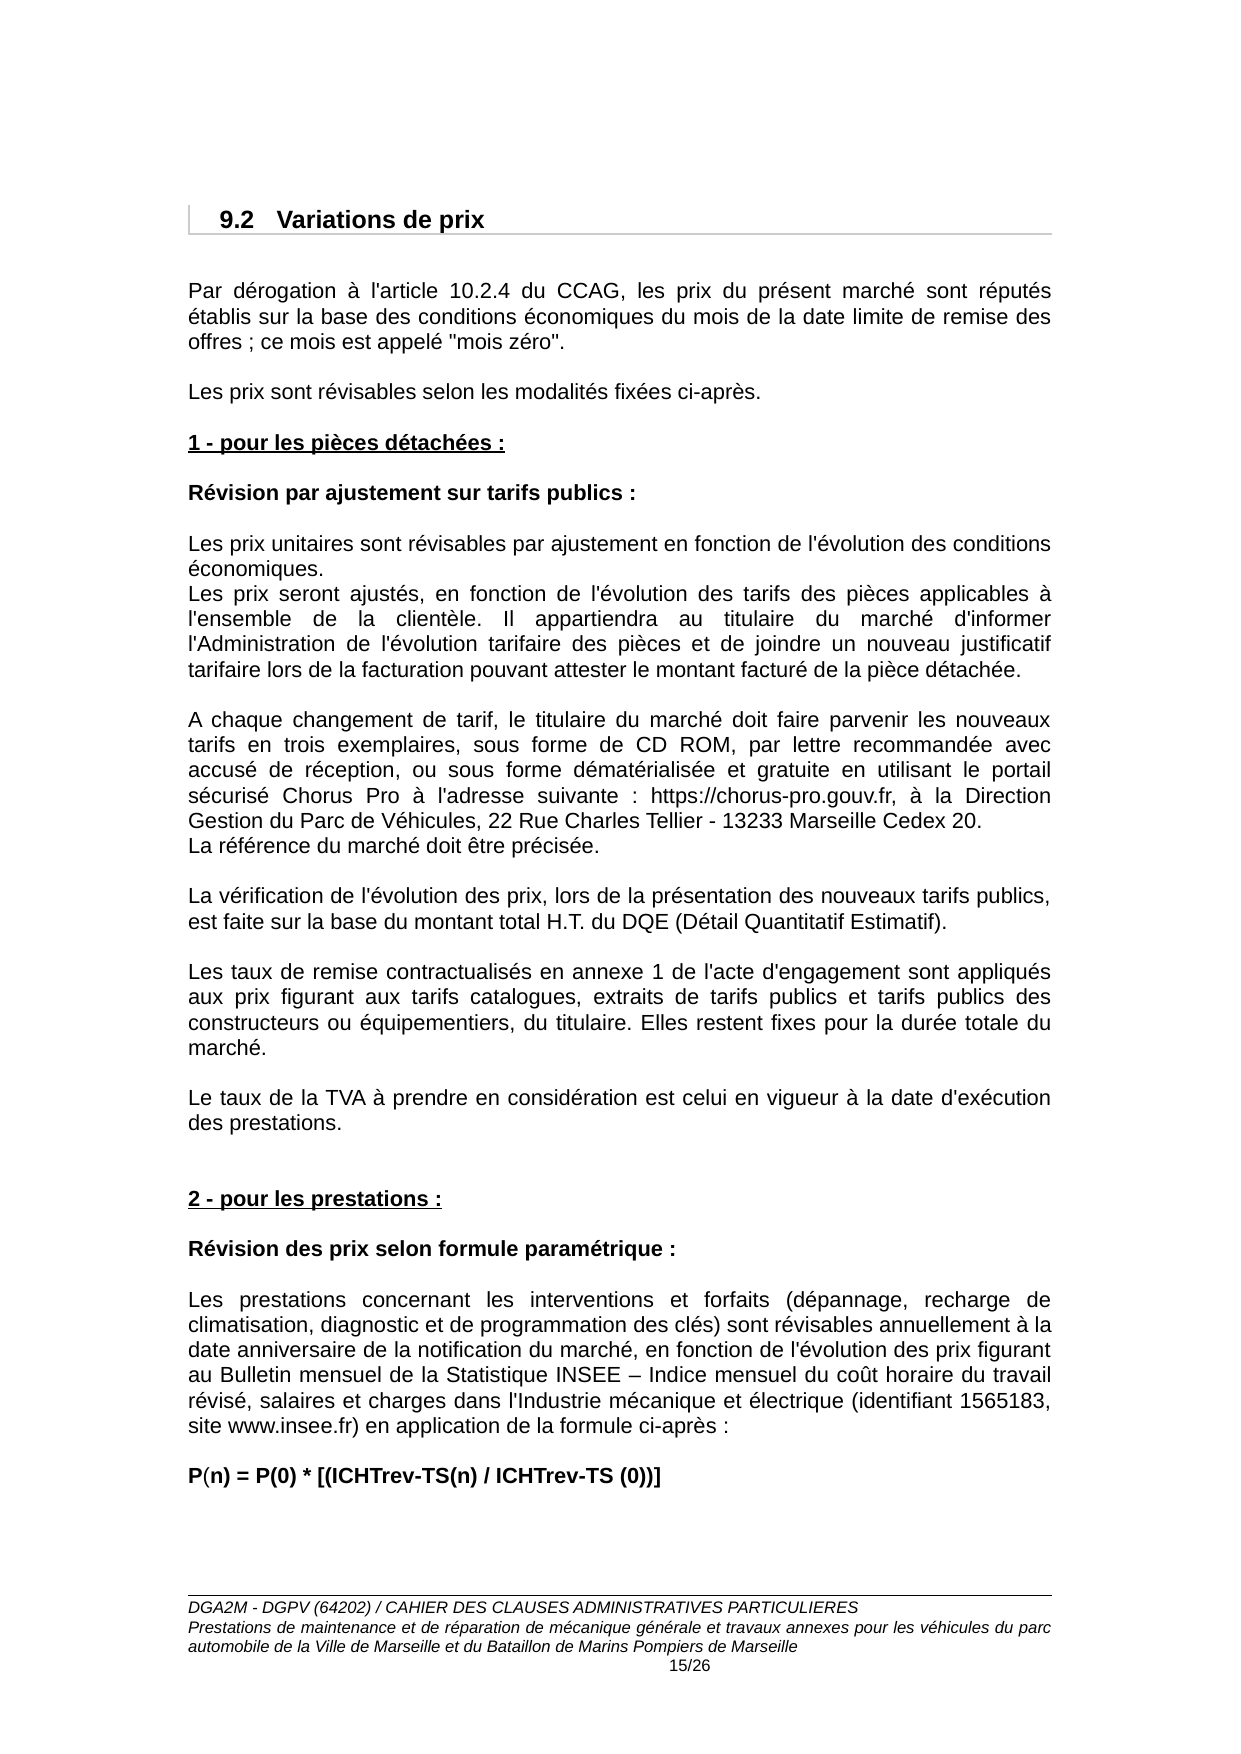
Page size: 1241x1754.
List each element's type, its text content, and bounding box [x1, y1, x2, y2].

text Les prix seront ajustés, en fonction de l'évolution des tarifs des pièces applicables à l'ensemble de la clientèle. Il appartiendra au titulaire du marché d'informer l'Administration de l'évolution tarifaire des pièces et de joindre un nouveau justificatif tarifaire lors de la facturation pouvant attester le montant facturé de la pièce détachée. [188, 581, 1052, 682]
text Les prix unitaires sont révisables par ajustement en fonction de l'évolution des conditions économiques. [188, 530, 1052, 581]
text Révision par ajustement sur tarifs publics : [188, 480, 1052, 505]
text La vérification de l'évolution des prix, lors de la présentation des nouveaux tarifs publics, est faite sur la base du montant total H.T. du DQE (Détail Quantitatif Estimatif). [188, 883, 1052, 934]
text A chaque changement de tarif, le titulaire du marché doit faire parvenir les nouveaux tarifs en trois exemplaires, sous forme de CD ROM, par lettre recommandée avec accusé de réception, ou sous forme dématérialisée et gratuite en utilisant le portail sécurisé Chorus Pro à l'adresse suivante : https://chorus-pro.gouv.fr, à la Direction Gestion du Parc de Véhicules, 22 Rue Charles Tellier - 13233 Marseille Cedex 20. [188, 707, 1052, 833]
text Les taux de remise contractualisés en annexe 1 de l'acte d'engagement sont appliqués aux prix figurant aux tarifs catalogues, extraits de tarifs publics et tarifs publics des constructeurs ou équipementiers, du titulaire. Elles restent fixes pour la durée totale du marché. [188, 959, 1052, 1060]
subtitle Variations de prix [188, 204, 1052, 233]
text 2 - pour les prestations : [188, 1186, 1052, 1211]
text Révision des prix selon formule paramétrique : [188, 1236, 1052, 1261]
text 1 - pour les pièces détachées : [188, 429, 1052, 455]
text P(n) = P(0) * [(ICHTrev-TS(n) / ICHTrev-TS (0))] [188, 1463, 1052, 1488]
text La référence du marché doit être précisée. [188, 833, 1052, 858]
text Par dérogation à l'article 10.2.4 du CCAG, les prix du présent marché sont réputés établis sur la base des conditions économiques du mois de la date limite de remise des offres ; ce mois est appelé "mois zéro". [188, 278, 1052, 354]
text Les prix sont révisables selon les modalités fixées ci-après. [188, 379, 1052, 404]
text Les prestations concernant les interventions et forfaits (dépannage, recharge de climatisation, diagnostic et de programmation des clés) sont révisables annuellement à la date anniversaire de la notification du marché, en fonction de l'évolution des prix figurant au Bulletin mensuel de la Statistique INSEE – Indice mensuel du coût horaire du travail révisé, salaires et charges dans l'Industrie mécanique et électrique (identifiant 1565183, site www.insee.fr) en application de la formule ci-après : [188, 1287, 1052, 1438]
text Le taux de la TVA à prendre en considération est celui en vigueur à la date d'exécution des prestations. [188, 1085, 1052, 1135]
